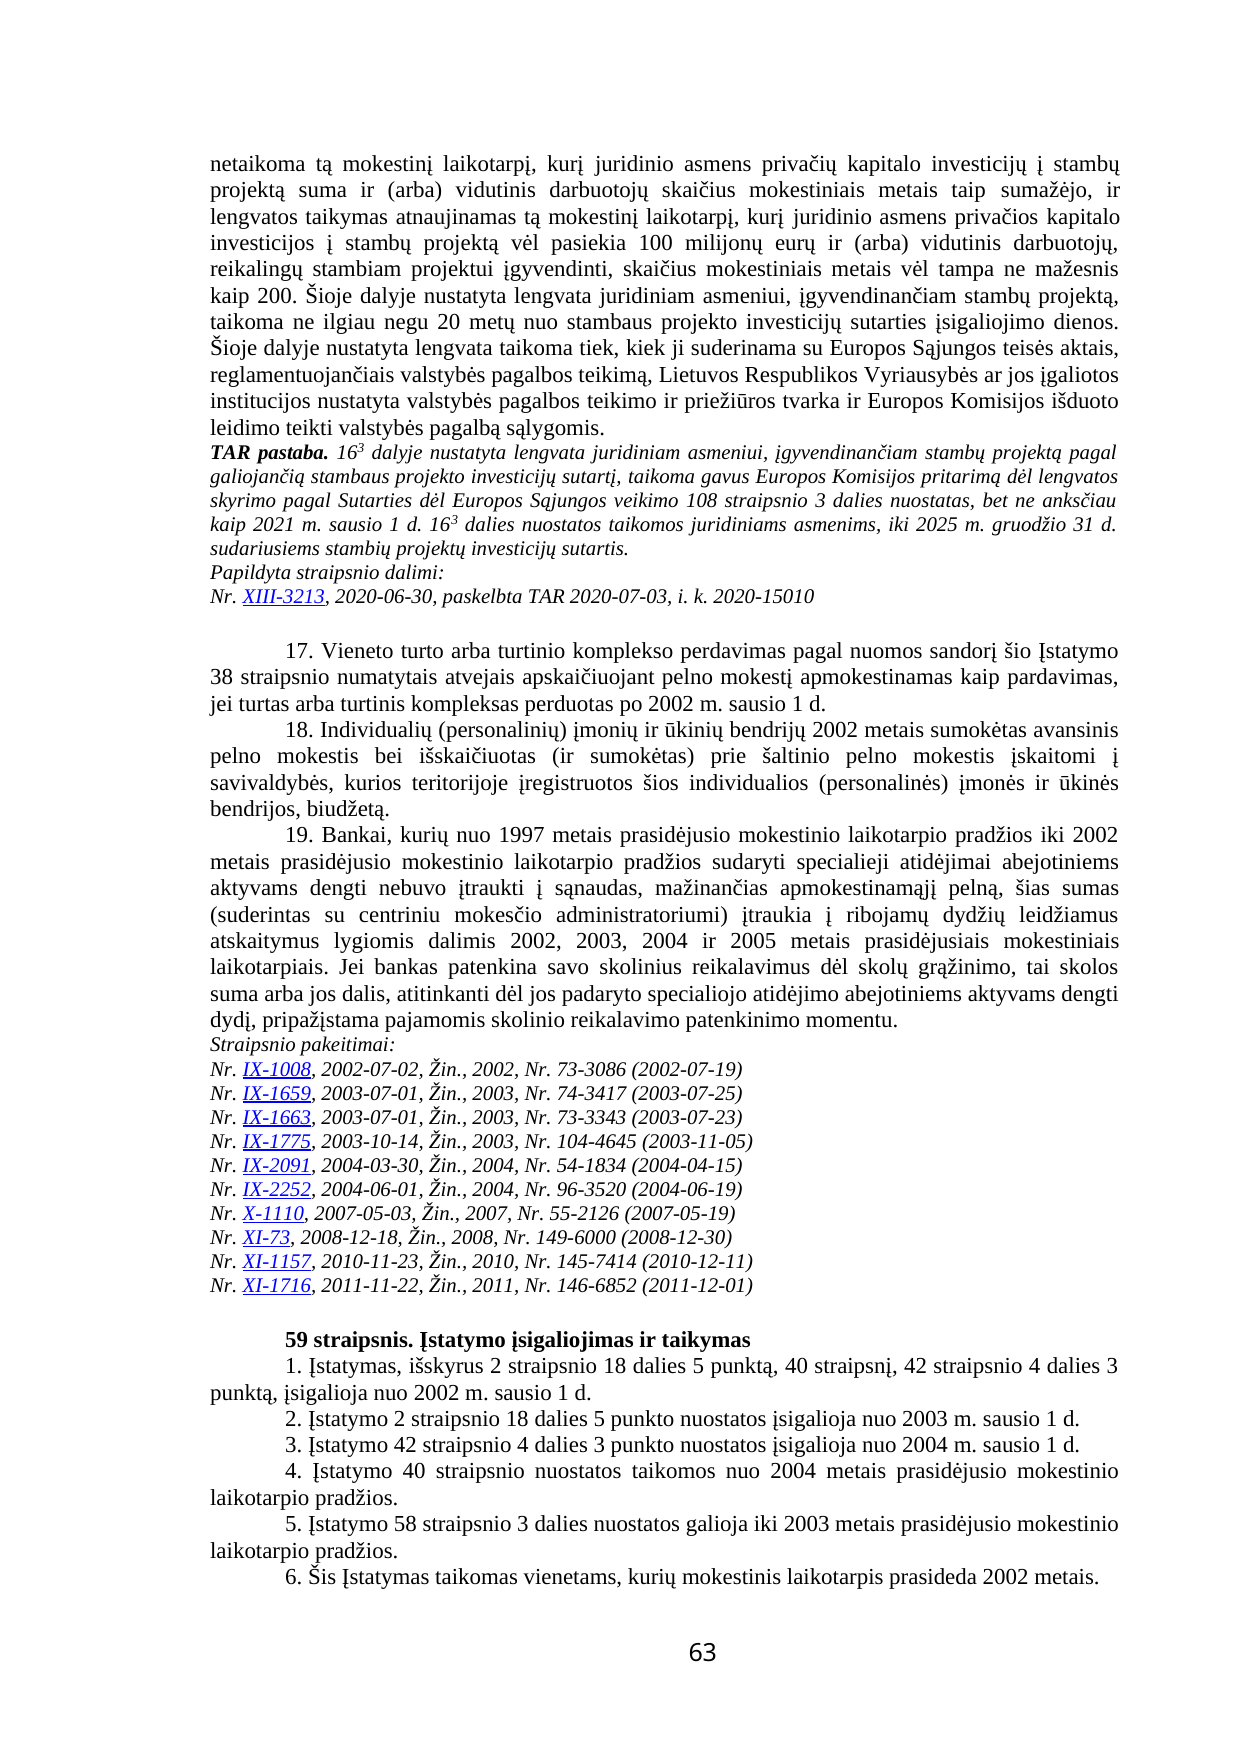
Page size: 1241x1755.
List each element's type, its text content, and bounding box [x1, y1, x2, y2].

text 5. Įstatymo 58 straipsnio 3 dalies nuostatos galioja iki 2003 metais prasidėjusio mokestinio laikotarpio pradžios. [210, 1510, 1120, 1563]
text Nr. IX-2252, 2004-06-01, Žin., 2004, Nr. 96-3520 (2004-06-19) [210, 1177, 1120, 1201]
text 6. Šis Įstatymas taikomas vienetams, kurių mokestinis laikotarpis prasideda 2002 metais. [210, 1563, 1120, 1589]
text 19. Bankai, kurių nuo 1997 metais prasidėjusio mokestinio laikotarpio pradžios iki 2002 metais prasidėjusio mokestinio laikotarpio pradžios sudaryti specialieji atidėjimai abejotiniems aktyvams dengti nebuvo įtraukti į sąnaudas, mažinančias apmokestinamąjį pelną, šias sumas (suderintas su centriniu mokesčio administratoriumi) įtraukia į ribojamų dydžių leidžiamus atskaitymus lygiomis dalimis 2002, 2003, 2004 ir 2005 metais prasidėjusiais mokestiniais laikotarpiais. Jei bankas patenkina savo skolinius reikalavimus dėl skolų grąžinimo, tai skolos suma arba jos dalis, atitinkanti dėl jos padaryto specialiojo atidėjimo abejotiniems aktyvams dengti dydį, pripažįstama pajamomis skolinio reikalavimo patenkinimo momentu. [210, 822, 1120, 1032]
text Nr. IX-1775, 2003-10-14, Žin., 2003, Nr. 104-4645 (2003-11-05) [210, 1129, 1120, 1153]
text Nr. X-1110, 2007-05-03, Žin., 2007, Nr. 55-2126 (2007-05-19) [210, 1201, 1120, 1225]
text Nr. IX-1659, 2003-07-01, Žin., 2003, Nr. 74-3417 (2003-07-25) [210, 1081, 1120, 1104]
text Nr. IX-2091, 2004-03-30, Žin., 2004, Nr. 54-1834 (2004-04-15) [210, 1153, 1120, 1177]
text 4. Įstatymo 40 straipsnio nuostatos taikomos nuo 2004 metais prasidėjusio mokestinio laikotarpio pradžios. [210, 1458, 1120, 1510]
text 18. Individualių (personalinių) įmonių ir ūkinių bendrijų 2002 metais sumokėtas avansinis pelno mokestis bei išskaičiuotas (ir sumokėtas) prie šaltinio pelno mokestis įskaitomi į savivaldybės, kurios teritorijoje įregistruotos šios individualios (personalinės) įmonės ir ūkinės bendrijos, biudžetą. [210, 716, 1120, 822]
text TAR pastaba. 163 dalyje nustatyta lengvata juridiniam asmeniui, įgyvendinančiam stambų projektą pagal galiojančią stambaus projekto investicijų sutartį, taikoma gavus Europos Komisijos pritarimą dėl lengvatos skyrimo pagal Sutarties dėl Europos Sąjungos veikimo 108 straipsnio 3 dalies nuostatas, bet ne anksčiau kaip 2021 m. sausio 1 d. 163 dalies nuostatos taikomos juridiniams asmenims, iki 2025 m. gruodžio 31 d. sudariusiems stambių projektų investicijų sutartis. [210, 440, 1120, 560]
text 59 straipsnis. Įstatymo įsigaliojimas ir taikymas [210, 1326, 1120, 1352]
text Straipsnio pakeitimai: [210, 1032, 1120, 1056]
text Nr. XI-1157, 2010-11-23, Žin., 2010, Nr. 145-7414 (2010-12-11) [210, 1249, 1120, 1273]
text Nr. IX-1008, 2002-07-02, Žin., 2002, Nr. 73-3086 (2002-07-19) [210, 1056, 1120, 1081]
text Nr. XIII-3213, 2020-06-30, paskelbta TAR 2020-07-03, i. k. 2020-15010 [210, 584, 1120, 608]
text 3. Įstatymo 42 straipsnio 4 dalies 3 punkto nuostatos įsigalioja nuo 2004 m. sausio 1 d. [210, 1431, 1120, 1458]
text 2. Įstatymo 2 straipsnio 18 dalies 5 punkto nuostatos įsigalioja nuo 2003 m. sausio 1 d. [210, 1405, 1120, 1431]
text Papildyta straipsnio dalimi: [210, 560, 1120, 584]
text Nr. IX-1663, 2003-07-01, Žin., 2003, Nr. 73-3343 (2003-07-23) [210, 1104, 1120, 1129]
text 1. Įstatymas, išskyrus 2 straipsnio 18 dalies 5 punktą, 40 straipsnį, 42 straipsnio 4 dalies 3 punktą, įsigalioja nuo 2002 m. sausio 1 d. [210, 1352, 1120, 1405]
text netaikoma tą mokestinį laikotarpį, kurį juridinio asmens privačių kapitalo investicijų į stambų projektą suma ir (arba) vidutinis darbuotojų skaičius mokestiniais metais taip sumažėjo, ir lengvatos taikymas atnaujinamas tą mokestinį laikotarpį, kurį juridinio asmens privačios kapitalo investicijos į stambų projektą vėl pasiekia 100 milijonų eurų ir (arba) vidutinis darbuotojų, reikalingų stambiam projektui įgyvendinti, skaičius mokestiniais metais vėl tampa ne mažesnis kaip 200. Šioje dalyje nustatyta lengvata juridiniam asmeniui, įgyvendinančiam stambų projektą, taikoma ne ilgiau negu 20 metų nuo stambaus projekto investicijų sutarties įsigaliojimo dienos. Šioje dalyje nustatyta lengvata taikoma tiek, kiek ji suderinama su Europos Sąjungos teisės aktais, reglamentuojančiais valstybės pagalbos teikimą, Lietuvos Respublikos Vyriausybės ar jos įgaliotos institucijos nustatyta valstybės pagalbos teikimo ir priežiūros tvarka ir Europos Komisijos išduoto leidimo teikti valstybės pagalbą sąlygomis. [210, 150, 1120, 440]
text Nr. XI-73, 2008-12-18, Žin., 2008, Nr. 149-6000 (2008-12-30) [210, 1225, 1120, 1249]
text 17. Vieneto turto arba turtinio komplekso perdavimas pagal nuomos sandorį šio Įstatymo 38 straipsnio numatytais atvejais apskaičiuojant pelno mokestį apmokestinamas kaip pardavimas, jei turtas arba turtinis kompleksas perduotas po 2002 m. sausio 1 d. [210, 637, 1120, 716]
text Nr. XI-1716, 2011-11-22, Žin., 2011, Nr. 146-6852 (2011-12-01) [210, 1273, 1120, 1297]
